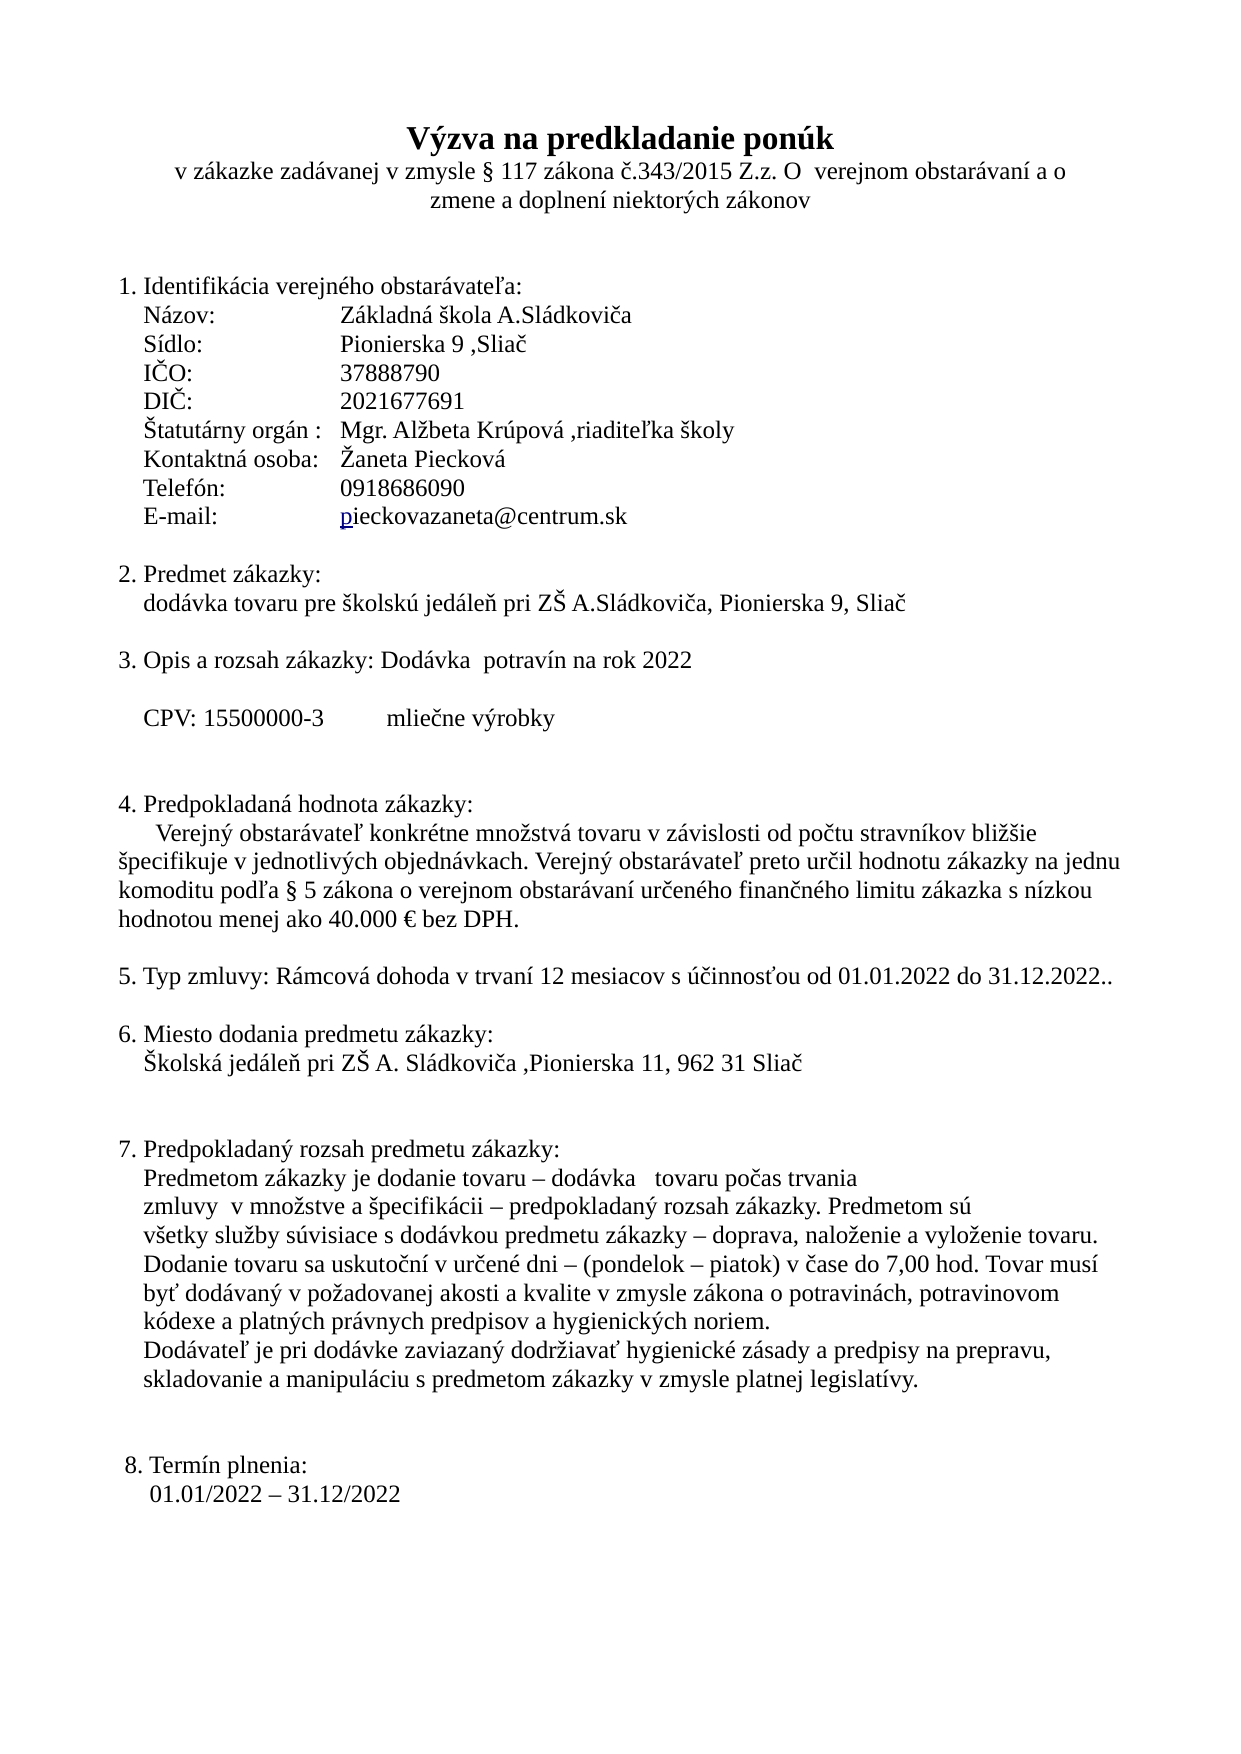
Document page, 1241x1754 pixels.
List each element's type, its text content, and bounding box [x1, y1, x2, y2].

text 5. Typ zmluvy: Rámcová dohoda v trvaní 12 mesiacov s účinnosťou od 01.01.2022 do 31.12.2022.. [118, 961, 1122, 990]
text Verejný obstarávateľ konkrétne množstvá tovaru v závislosti od počtu stravníkov bližšie špecifikuje v jednotlivých objednávkach. Verejný obstarávateľ preto určil hodnotu zákazky na jednu komoditu podľa § 5 zákona o verejnom obstarávaní určeného finančného limitu zákazka s nízkou hodnotou menej ako 40.000 € bez DPH. [118, 818, 1122, 933]
text DIČ: 2021677691 [118, 386, 1122, 415]
text 1. Identifikácia verejného obstarávateľa: [118, 271, 1122, 300]
text Štatutárny orgán : Mgr. Alžbeta Krúpová ,riaditeľka školy [118, 415, 1122, 444]
text Sídlo: Pionierska 9 ,Sliač [118, 329, 1122, 358]
text Dodanie tovaru sa uskutoční v určené dni – (pondelok – piatok) v čase do 7,00 hod. Tovar musí [118, 1249, 1122, 1278]
text 3. Opis a rozsah zákazky: Dodávka potravín na rok 2022 [118, 645, 1122, 674]
text 8. Termín plnenia: [118, 1450, 1122, 1479]
text zmluvy v množstve a špecifikácii – predpokladaný rozsah zákazky. Predmetom sú [118, 1191, 1122, 1220]
text skladovanie a manipuláciu s predmetom zákazky v zmysle platnej legislatívy. [118, 1364, 1122, 1393]
text kódexe a platných právnych predpisov a hygienických noriem. [118, 1306, 1122, 1335]
text v zákazke zadávanej v zmysle § 117 zákona č.343/2015 Z.z. O verejnom obstarávaní a o zmene a doplnení niektorých zákonov [118, 156, 1122, 214]
text 4. Predpokladaná hodnota zákazky: [118, 789, 1122, 818]
text Školská jedáleň pri ZŠ A. Sládkoviča ,Pionierska 11, 962 31 Sliač [118, 1048, 1122, 1076]
text 7. Predpokladaný rozsah predmetu zákazky: [118, 1134, 1122, 1163]
text 6. Miesto dodania predmetu zákazky: [118, 1019, 1122, 1048]
text Kontaktná osoba: Žaneta Piecková [118, 444, 1122, 473]
text CPV: 15500000-3 mliečne výrobky [118, 703, 1122, 731]
text dodávka tovaru pre školskú jedáleň pri ZŠ A.Sládkoviča, Pionierska 9, Sliač [118, 588, 1122, 616]
text Výzva na predkladanie ponúk [118, 118, 1122, 156]
text Telefón: 0918686090 [118, 473, 1122, 501]
text Dodávateľ je pri dodávke zaviazaný dodržiavať hygienické zásady a predpisy na prepravu, [118, 1335, 1122, 1364]
text 2. Predmet zákazky: [118, 559, 1122, 588]
text 01.01/2022 – 31.12/2022 [118, 1479, 1122, 1508]
text Názov: Základná škola A.Sládkoviča [118, 300, 1122, 329]
text IČO: 37888790 [118, 358, 1122, 386]
text E-mail: pieckovazaneta@centrum.sk [118, 501, 1122, 530]
text všetky služby súvisiace s dodávkou predmetu zákazky – doprava, naloženie a vyloženie tovaru. [118, 1220, 1122, 1249]
text Predmetom zákazky je dodanie tovaru – dodávka tovaru počas trvania [118, 1163, 1122, 1191]
text byť dodávaný v požadovanej akosti a kvalite v zmysle zákona o potravinách, potravinovom [118, 1278, 1122, 1306]
